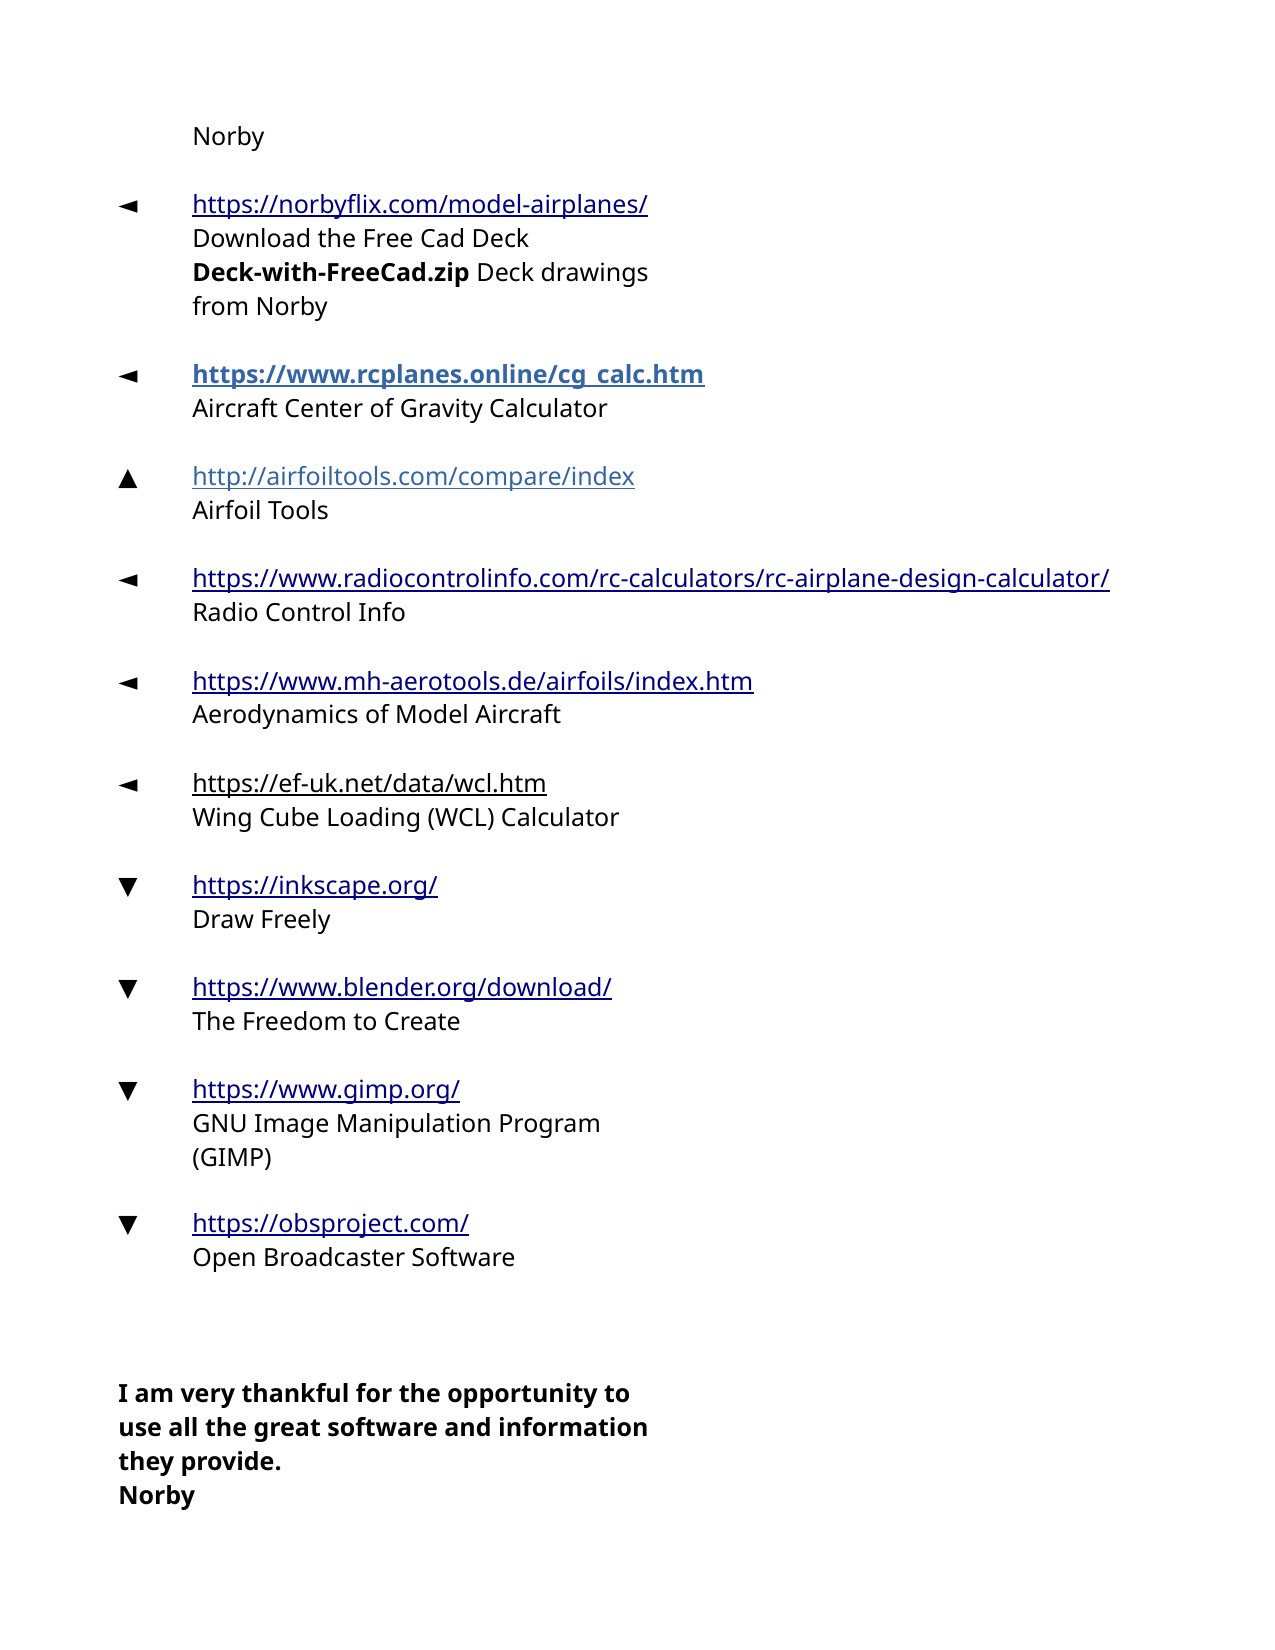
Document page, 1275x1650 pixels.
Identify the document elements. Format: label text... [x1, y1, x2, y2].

text Norby [118, 118, 1157, 152]
text ◄ https://www.radiocontrolinfo.com/rc-calculators/rc-airplane-design-calculator/ [118, 561, 1157, 595]
text they provide. [118, 1444, 1157, 1478]
text ▼ https://inkscape.org/ [118, 867, 1157, 902]
text Open Broadcaster Software [118, 1239, 1157, 1273]
text GNU Image Manipulation Program [118, 1106, 1157, 1140]
text ◄ https://www.rcplanes.online/cg_calc.htm [118, 357, 1157, 391]
text I am very thankful for the opportunity to [118, 1376, 1157, 1409]
text ▼ https://www.gimp.org/ [118, 1072, 1157, 1106]
text Radio Control Info [118, 595, 1157, 629]
text Aircraft Center of Gravity Calculator [118, 391, 1157, 425]
text ▼ https://www.blender.org/download/ [118, 970, 1157, 1004]
text ▲ http://airfoiltools.com/compare/index [118, 459, 1157, 493]
text from Norby [118, 288, 1157, 322]
text Draw Freely [118, 902, 1157, 936]
text The Freedom to Create [118, 1004, 1157, 1038]
text Aerodynamics of Model Aircraft [118, 697, 1157, 731]
text (GIMP) [118, 1140, 1157, 1174]
text Airfoil Tools [118, 493, 1157, 527]
text ▼ https://obsproject.com/ [118, 1205, 1157, 1239]
text ◄ https://ef-uk.net/data/wcl.htm [118, 765, 1157, 799]
text use all the great software and information [118, 1409, 1157, 1444]
text Deck-with-FreeCad.zip Deck drawings [118, 254, 1157, 288]
text ◄ https://norbyflix.com/model-airplanes/ [118, 186, 1157, 220]
text Wing Cube Loading (WCL) Calculator [118, 799, 1157, 833]
text Norby [118, 1478, 1157, 1512]
text ◄ https://www.mh-aerotools.de/airfoils/index.htm [118, 663, 1157, 697]
text Download the Free Cad Deck [118, 220, 1157, 254]
